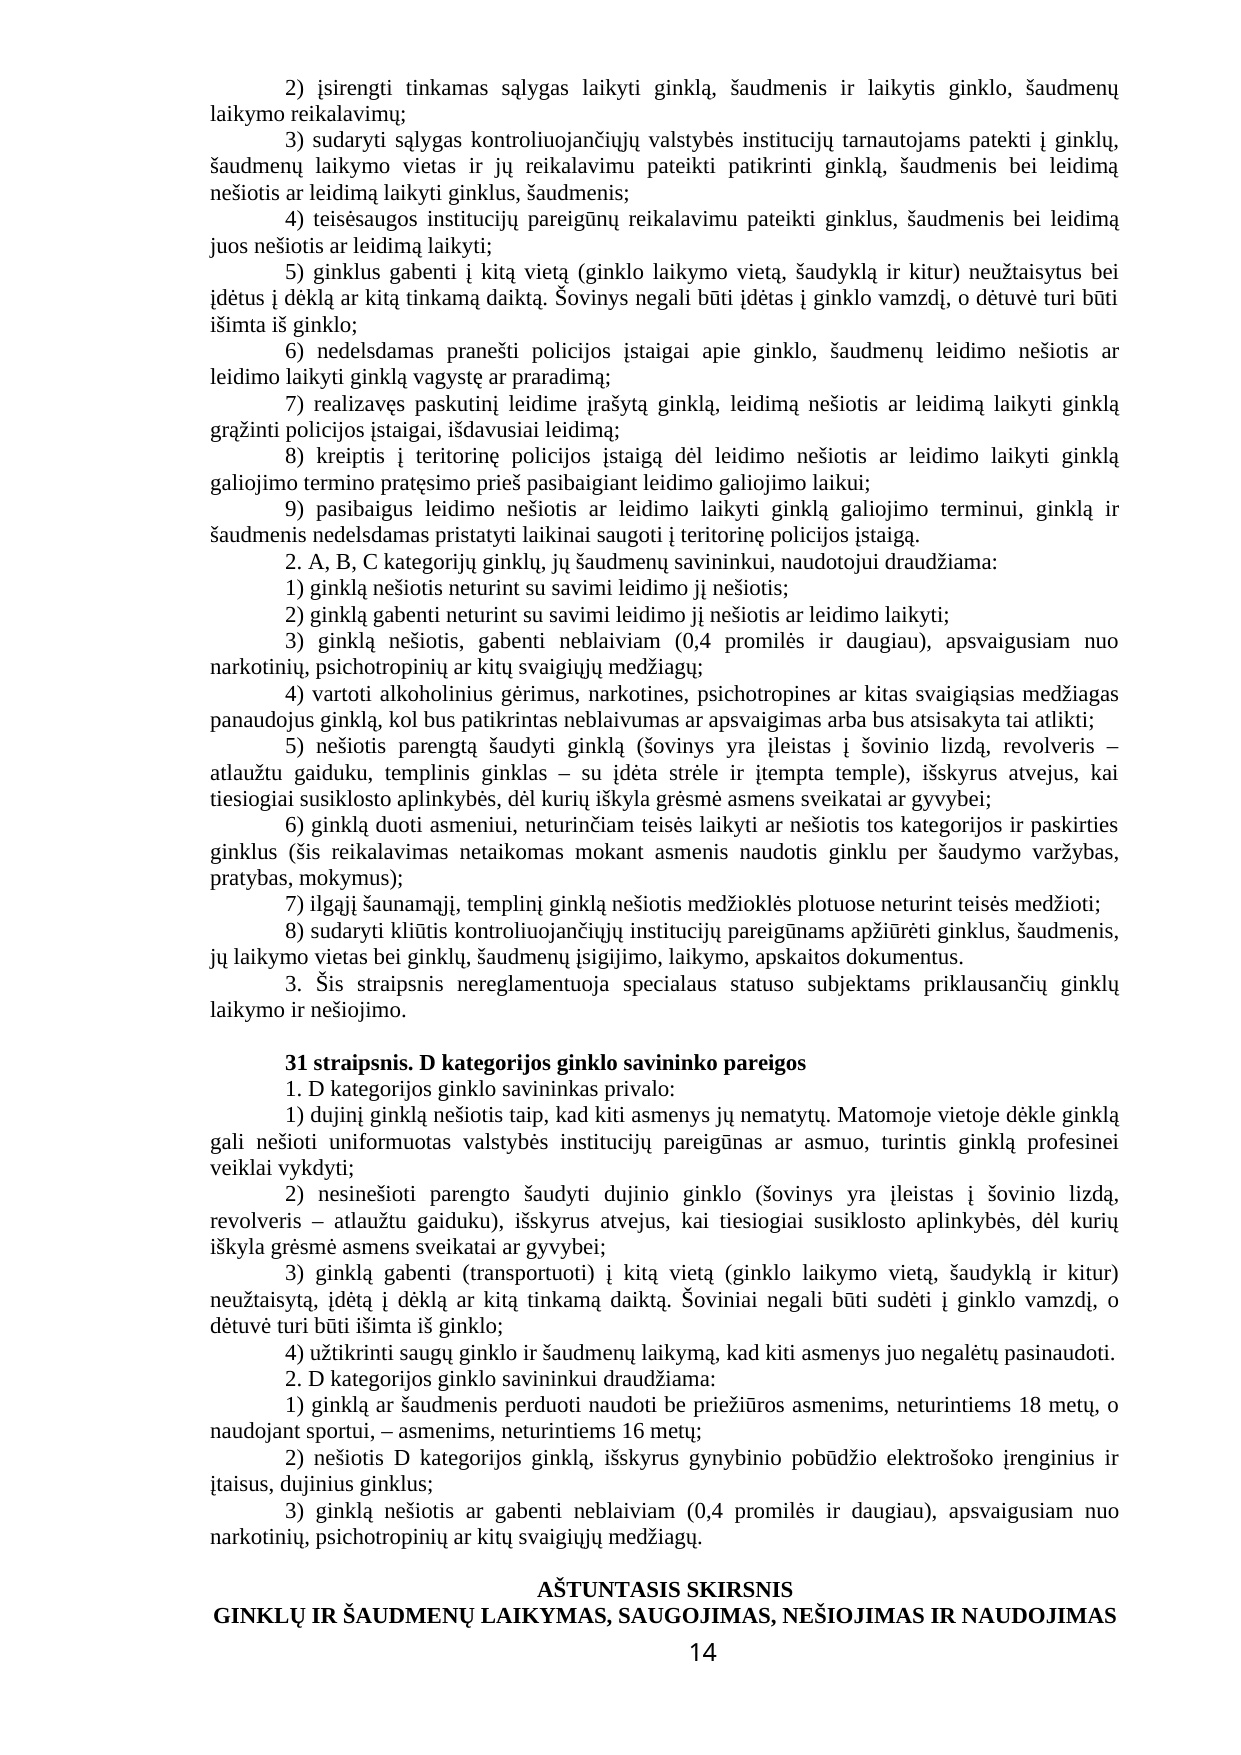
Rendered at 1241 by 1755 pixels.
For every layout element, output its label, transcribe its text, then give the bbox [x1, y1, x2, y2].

text 3) sudaryti sąlygas kontroliuojančiųjų valstybės institucijų tarnautojams patekti į ginklų, šaudmenų laikymo vietas ir jų reikalavimu pateikti patikrinti ginklą, šaudmenis bei leidimą nešiotis ar leidimą laikyti ginklus, šaudmenis; [210, 126, 1120, 205]
text 6) ginklą duoti asmeniui, neturinčiam teisės laikyti ar nešiotis tos kategorijos ir paskirties ginklus (šis reikalavimas netaikomas mokant asmenis naudotis ginklu per šaudymo varžybas, pratybas, mokymus); [210, 811, 1120, 891]
text 2) ginklą gabenti neturint su savimi leidimo jį nešiotis ar leidimo laikyti; [210, 601, 1120, 627]
text 1. D kategorijos ginklo savininkas privalo: [210, 1075, 1120, 1101]
text 31 straipsnis. D kategorijos ginklo savininko pareigos [210, 1049, 1120, 1075]
text 9) pasibaigus leidimo nešiotis ar leidimo laikyti ginklą galiojimo terminui, ginklą ir šaudmenis nedelsdamas pristatyti laikinai saugoti į teritorinę policijos įstaigą. [210, 495, 1120, 548]
text 3) ginklą nešiotis, gabenti neblaiviam (0,4 promilės ir daugiau), apsvaigusiam nuo narkotinių, psichotropinių ar kitų svaigiųjų medžiagų; [210, 627, 1120, 680]
text 8) sudaryti kliūtis kontroliuojančiųjų institucijų pareigūnams apžiūrėti ginklus, šaudmenis, jų laikymo vietas bei ginklų, šaudmenų įsigijimo, laikymo, apskaitos dokumentus. [210, 917, 1120, 969]
text 2) nešiotis D kategorijos ginklą, išskyrus gynybinio pobūdžio elektrošoko įrenginius ir įtaisus, dujinius ginklus; [210, 1444, 1120, 1497]
subtitle AŠTUNTASIS SKIRSNIS [210, 1576, 1120, 1602]
text 1) ginklą ar šaudmenis perduoti naudoti be priežiūros asmenims, neturintiems 18 metų, o naudojant sportui, – asmenims, neturintiems 16 metų; [210, 1391, 1120, 1444]
text GINKLŲ IR ŠAUDMENŲ laikymas, saugojimas, nešiojimas ir naudojimas [210, 1602, 1120, 1628]
text 2) nesinešioti parengto šaudyti dujinio ginklo (šovinys yra įleistas į šovinio lizdą, revolveris – atlaužtu gaiduku), išskyrus atvejus, kai tiesiogiai susiklosto aplinkybės, dėl kurių iškyla grėsmė asmens sveikatai ar gyvybei; [210, 1180, 1120, 1259]
text 8) kreiptis į teritorinę policijos įstaigą dėl leidimo nešiotis ar leidimo laikyti ginklą galiojimo termino pratęsimo prieš pasibaigiant leidimo galiojimo laikui; [210, 442, 1120, 495]
text 5) nešiotis parengtą šaudyti ginklą (šovinys yra įleistas į šovinio lizdą, revolveris – atlaužtu gaiduku, templinis ginklas – su įdėta strėle ir įtempta temple), išskyrus atvejus, kai tiesiogiai susiklosto aplinkybės, dėl kurių iškyla grėsmė asmens sveikatai ar gyvybei; [210, 732, 1120, 811]
text 4) teisėsaugos institucijų pareigūnų reikalavimu pateikti ginklus, šaudmenis bei leidimą juos nešiotis ar leidimą laikyti; [210, 205, 1120, 258]
text 6) nedelsdamas pranešti policijos įstaigai apie ginklo, šaudmenų leidimo nešiotis ar leidimo laikyti ginklą vagystę ar praradimą; [210, 337, 1120, 390]
text 1) ginklą nešiotis neturint su savimi leidimo jį nešiotis; [210, 574, 1120, 601]
text 7) ilgąjį šaunamąjį, templinį ginklą nešiotis medžioklės plotuose neturint teisės medžioti; [210, 891, 1120, 917]
text 5) ginklus gabenti į kitą vietą (ginklo laikymo vietą, šaudyklą ir kitur) neužtaisytus bei įdėtus į dėklą ar kitą tinkamą daiktą. Šovinys negali būti įdėtas į ginklo vamzdį, o dėtuvė turi būti išimta iš ginklo; [210, 258, 1120, 337]
subtitle 3) ginklą nešiotis ar gabenti neblaiviam (0,4 promilės ir daugiau), apsvaigusiam nuo narkotinių, psichotropinių ar kitų svaigiųjų medžiagų. [210, 1497, 1120, 1549]
text 4) užtikrinti saugų ginklo ir šaudmenų laikymą, kad kiti asmenys juo negalėtų pasinaudoti. [210, 1338, 1120, 1365]
text 3. Šis straipsnis nereglamentuoja specialaus statuso subjektams priklausančių ginklų laikymo ir nešiojimo. [210, 969, 1120, 1022]
text 2) įsirengti tinkamas sąlygas laikyti ginklą, šaudmenis ir laikytis ginklo, šaudmenų laikymo reikalavimų; [210, 73, 1120, 126]
text 3) ginklą gabenti (transportuoti) į kitą vietą (ginklo laikymo vietą, šaudyklą ir kitur) neužtaisytą, įdėtą į dėklą ar kitą tinkamą daiktą. Šoviniai negali būti sudėti į ginklo vamzdį, o dėtuvė turi būti išimta iš ginklo; [210, 1259, 1120, 1338]
text 4) vartoti alkoholinius gėrimus, narkotines, psichotropines ar kitas svaigiąsias medžiagas panaudojus ginklą, kol bus patikrintas neblaivumas ar apsvaigimas arba bus atsisakyta tai atlikti; [210, 680, 1120, 732]
text 7) realizavęs paskutinį leidime įrašytą ginklą, leidimą nešiotis ar leidimą laikyti ginklą grąžinti policijos įstaigai, išdavusiai leidimą; [210, 390, 1120, 442]
text 2. D kategorijos ginklo savininkui draudžiama: [210, 1365, 1120, 1391]
text 1) dujinį ginklą nešiotis taip, kad kiti asmenys jų nematytų. Matomoje vietoje dėkle ginklą gali nešioti uniformuotas valstybės institucijų pareigūnas ar asmuo, turintis ginklą profesinei veiklai vykdyti; [210, 1101, 1120, 1180]
text 2. A, B, C kategorijų ginklų, jų šaudmenų savininkui, naudotojui draudžiama: [210, 548, 1120, 574]
